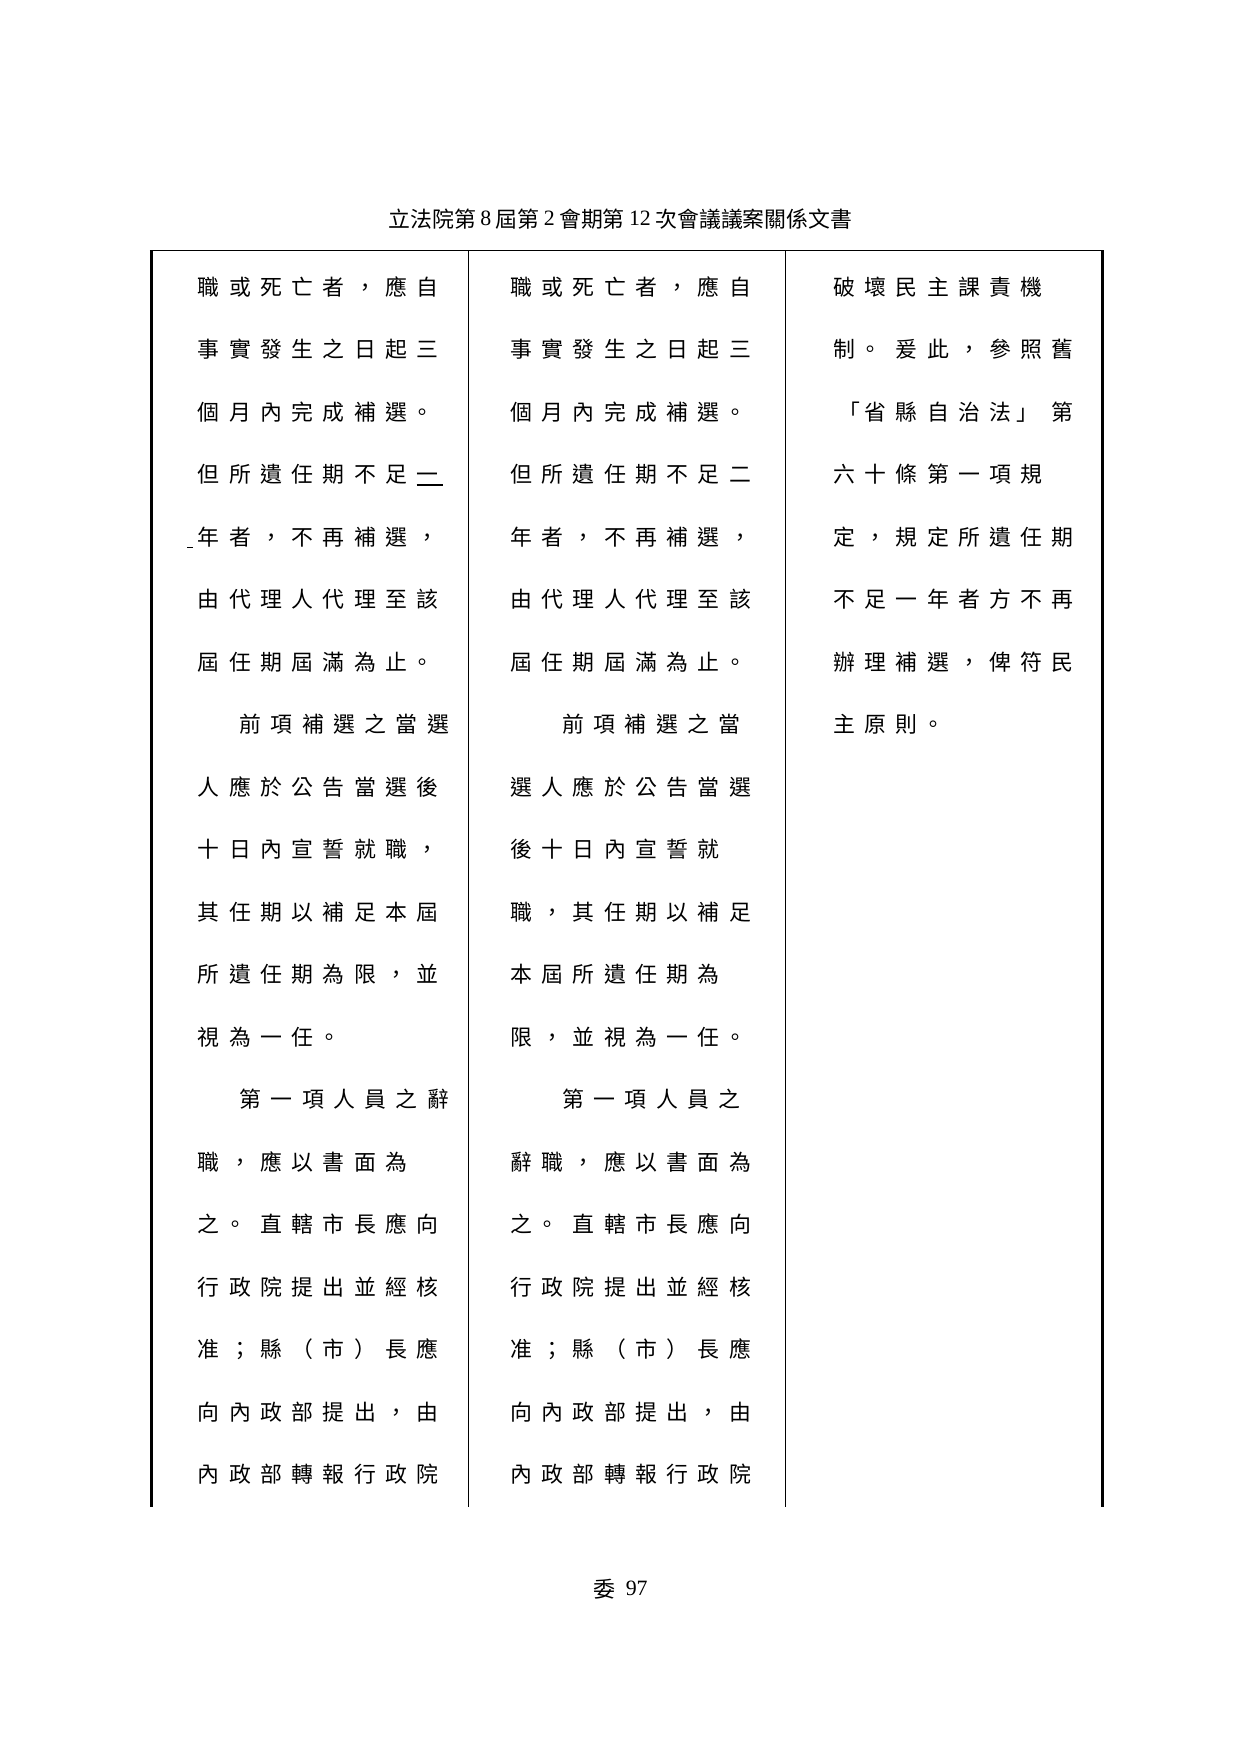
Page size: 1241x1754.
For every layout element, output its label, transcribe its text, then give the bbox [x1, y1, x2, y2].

table_cell 職或死亡者，應自事實發生之日起三個月內完成補選。但所遺任期不足一年者，不再補選，由代理人代理至該屆任期屆滿為止。 前項補選之當選人應於公告當選後十日內宣誓就職，其任期以補足本屆所遺任期為限，並視為一任。 第一項人員之辭職，應以書面為之。直轄市長應向行政院提出並經核准；縣（市）長應向內政部提出，由內政部轉報行政院 [153, 251, 468, 1507]
table_cell 職或死亡者，應自事實發生之日起三個月內完成補選。但所遺任期不足二年者，不再補選，由代理人代理至該屆任期屆滿為止。 前項補選之當選人應於公告當選後十日內宣誓就職，其任期以補足本屆所遺任期為限，並視為一任。 第一項人員之辭職，應以書面為之。直轄市長應向行政院提出並經核准；縣（市）長應向內政部提出，由內政部轉報行政院 [469, 251, 785, 1507]
table_cell 破壞民主課責機制。爰此，參照舊「省縣自治法」第六十條第一項規定，規定所遺任期不足一年者方不再辦理補選，俾符民主原則。 [786, 251, 1101, 1507]
